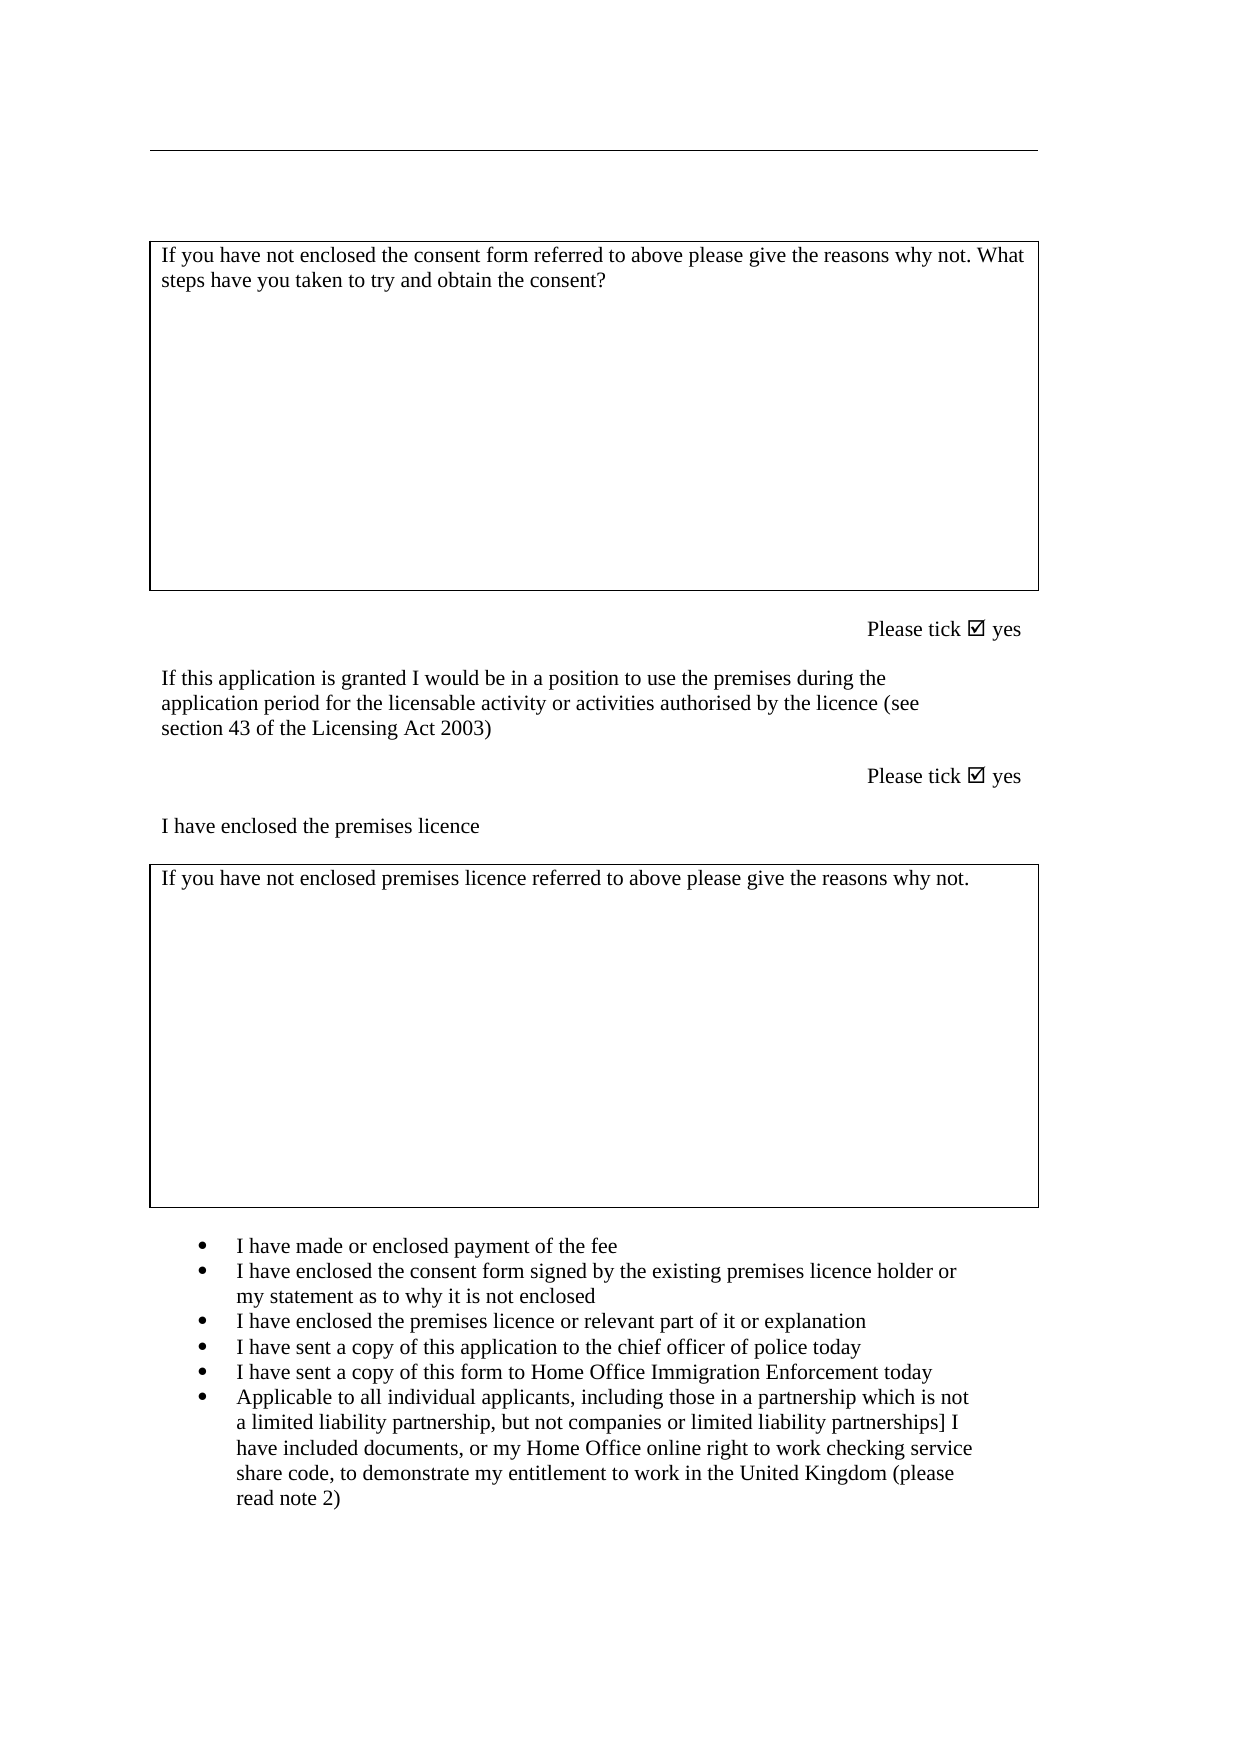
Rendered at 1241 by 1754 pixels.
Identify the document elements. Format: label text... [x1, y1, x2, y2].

table_header I have made or enclosed payment of the fee I have enclosed the consent form signed by the existing premises licence holder or my statement as to why it is not enclosed [150, 1233, 986, 1308]
table_cell [150, 151, 1038, 241]
table_cell If this application is granted I would be in a position to use the premises during the application period for the licensable activity or activities authorised by the licence (see section 43 of the Licensing Act 2003) [150, 665, 986, 740]
table_cell [986, 1359, 1038, 1384]
table_cell [150, 591, 1038, 616]
table_cell I have enclosed the premises licence or relevant part of it or explanation [150, 1309, 986, 1334]
table_cell [150, 740, 1038, 763]
table_cell [986, 1384, 1038, 1586]
table_cell If you have not enclosed the consent form referred to above please give the reasons why not. What steps have you taken to try and obtain the consent? [151, 242, 1038, 590]
table_cell [150, 642, 1038, 664]
table_cell [150, 839, 1038, 864]
table_cell Please tick  yes [150, 763, 1038, 788]
table_cell [986, 1309, 1038, 1334]
table_cell I have sent a copy of this form to Home Office Immigration Enforcement today [150, 1359, 986, 1384]
table_cell Please tick  yes [150, 616, 1038, 642]
table_cell I have sent a copy of this application to the chief officer of police today [150, 1334, 986, 1359]
table_cell Applicable to all individual applicants, including those in a partnership which is not a limited liability partnership, but not companies or limited liability partnerships] I have included documents, or my Home Office online right to work checking service share code, to demonstrate my entitlement to work in the United Kingdom (please read note 2) [150, 1384, 986, 1586]
table_cell [986, 1334, 1038, 1359]
table_cell [986, 788, 1038, 839]
table_cell [986, 665, 1038, 740]
table_header [986, 1233, 1038, 1308]
table_cell If you have not enclosed premises licence referred to above please give the reasons why not. [151, 865, 1038, 1207]
table_cell I have enclosed the premises licence [150, 788, 986, 839]
